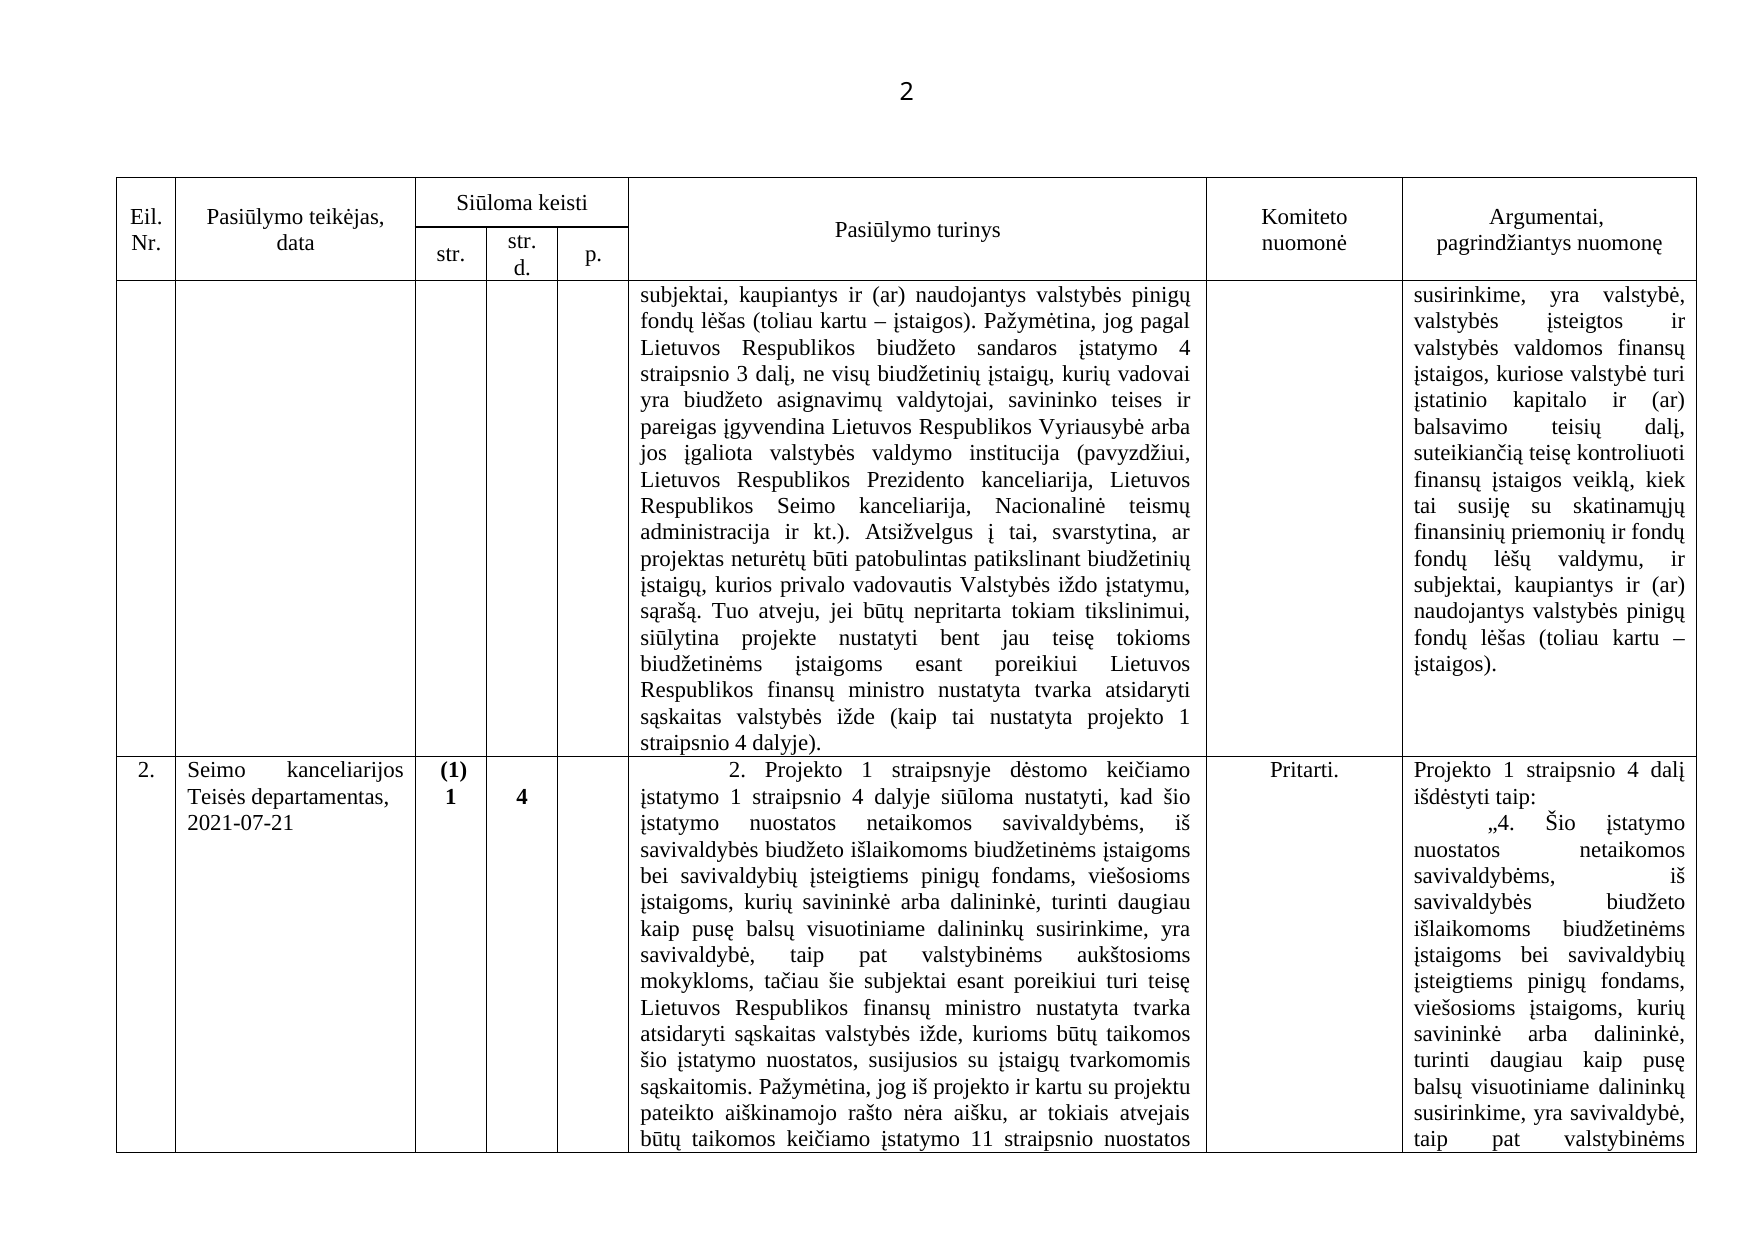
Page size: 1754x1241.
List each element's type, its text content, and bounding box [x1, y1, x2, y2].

table_header Pasiūlymo teikėjas, data [176, 178, 415, 280]
table_cell [1207, 281, 1402, 756]
table_cell str. [416, 228, 486, 280]
table_cell (1) 1 [416, 757, 486, 1152]
table_cell [558, 757, 628, 1152]
table_cell [416, 281, 486, 756]
table_cell str. d. [487, 228, 557, 280]
table_cell Projekto 1 straipsnio 4 dalį išdėstyti taip: „4. Šio įstatymo nuostatos netaikomos savivaldybėms, iš savivaldybės biudžeto išlaikomoms biudžetinėms įstaigoms bei savivaldybių įsteigtiems pinigų fondams, viešosioms įstaigoms, kurių savininkė arba dalininkė, turinti daugiau kaip pusę balsų visuotiniame dalininkų susirinkime, yra savivaldybė, taip pat valstybinėms [1403, 757, 1696, 1152]
table_cell susirinkime, yra valstybė, valstybės įsteigtos ir valstybės valdomos finansų įstaigos, kuriose valstybė turi įstatinio kapitalo ir (ar) balsavimo teisių dalį, suteikiančią teisę kontroliuoti finansų įstaigos veiklą, kiek tai susiję su skatinamųjų finansinių priemonių ir fondų fondų lėšų valdymu, ir subjektai, kaupiantys ir (ar) naudojantys valstybės pinigų fondų lėšas (toliau kartu – įstaigos). [1403, 281, 1696, 756]
table_cell [176, 281, 415, 756]
table_header Komiteto nuomonė [1207, 178, 1402, 280]
table_cell 4 [487, 757, 557, 1152]
table_cell p. [558, 228, 628, 280]
table_cell [117, 281, 175, 756]
table_header Pasiūlymo turinys [629, 178, 1206, 280]
table_header Siūloma keisti [416, 178, 628, 226]
table_header Eil. Nr. [117, 178, 175, 280]
table_cell 2. Projekto 1 straipsnyje dėstomo keičiamo įstatymo 1 straipsnio 4 dalyje siūloma nustatyti, kad šio įstatymo nuostatos netaikomos savivaldybėms, iš savivaldybės biudžeto išlaikomoms biudžetinėms įstaigoms bei savivaldybių įsteigtiems pinigų fondams, viešosioms įstaigoms, kurių savininkė arba dalininkė, turinti daugiau kaip pusę balsų visuotiniame dalininkų susirinkime, yra savivaldybė, taip pat valstybinėms aukštosioms mokykloms, tačiau šie subjektai esant poreikiui turi teisę Lietuvos Respublikos finansų ministro nustatyta tvarka atsidaryti sąskaitas valstybės ižde, kurioms būtų taikomos šio įstatymo nuostatos, susijusios su įstaigų tvarkomomis sąskaitomis. Pažymėtina, jog iš projekto ir kartu su projektu pateikto aiškinamojo rašto nėra aišku, ar tokiais atvejais būtų taikomos keičiamo įstatymo 11 straipsnio nuostatos [629, 757, 1206, 1152]
table_cell [558, 281, 628, 756]
table_header Argumentai, pagrindžiantys nuomonę [1403, 178, 1696, 280]
table_cell Seimo kanceliarijos Teisės departamentas, 2021-07-21 [176, 757, 415, 1152]
table_cell Pritarti. [1207, 757, 1402, 1152]
table_cell 2. [117, 757, 175, 1152]
table_cell subjektai, kaupiantys ir (ar) naudojantys valstybės pinigų fondų lėšas (toliau kartu – įstaigos). Pažymėtina, jog pagal Lietuvos Respublikos biudžeto sandaros įstatymo 4 straipsnio 3 dalį, ne visų biudžetinių įstaigų, kurių vadovai yra biudžeto asignavimų valdytojai, savininko teises ir pareigas įgyvendina Lietuvos Respublikos Vyriausybė arba jos įgaliota valstybės valdymo institucija (pavyzdžiui, Lietuvos Respublikos Prezidento kanceliarija, Lietuvos Respublikos Seimo kanceliarija, Nacionalinė teismų administracija ir kt.). Atsižvelgus į tai, svarstytina, ar projektas neturėtų būti patobulintas patikslinant biudžetinių įstaigų, kurios privalo vadovautis Valstybės iždo įstatymu, sąrašą. Tuo atveju, jei būtų nepritarta tokiam tikslinimui, siūlytina projekte nustatyti bent jau teisę tokioms biudžetinėms įstaigoms esant poreikiui Lietuvos Respublikos finansų ministro nustatyta tvarka atsidaryti sąskaitas valstybės ižde (kaip tai nustatyta projekto 1 straipsnio 4 dalyje). [629, 281, 1206, 756]
table_cell [487, 281, 557, 756]
